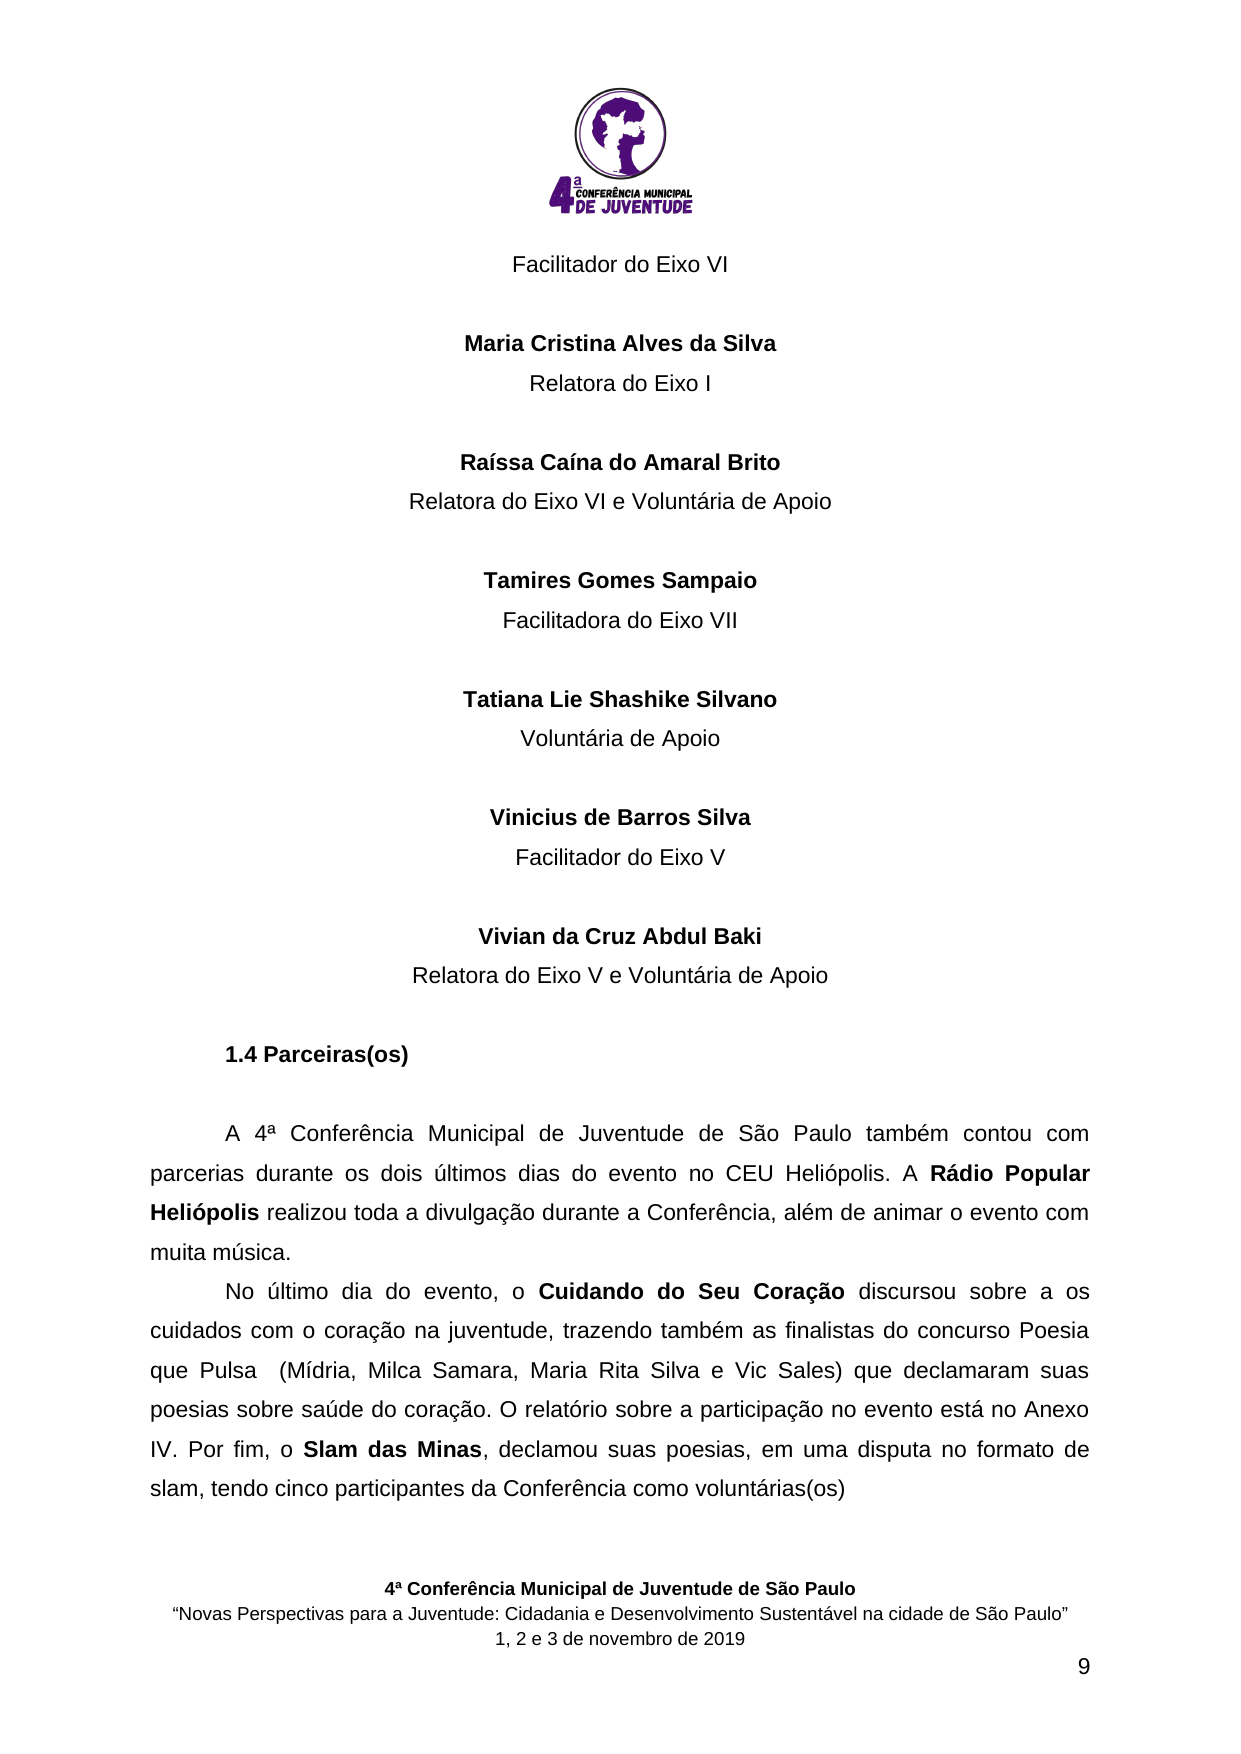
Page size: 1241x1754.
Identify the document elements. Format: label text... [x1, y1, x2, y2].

text Tatiana Lie Shashike Silvano [150, 686, 1090, 712]
text Vivian da Cruz Abdul Baki [150, 923, 1090, 949]
text No último dia do evento, o Cuidando do Seu Coração discursou sobre a os cuidados com o coração na juventude, trazendo também as finalistas do concurso Poesia que Pulsa (Mídria, Milca Samara, Maria Rita Silva e Vic Sales) que declamaram suas poesias sobre saúde do coração. O relatório sobre a participação no evento está no Anexo IV. Por fim, o Slam das Minas, declamou suas poesias, em uma disputa no formato de slam, tendo cinco participantes da Conferência como voluntárias(os) [150, 1278, 1090, 1502]
text Raíssa Caína do Amaral Brito [150, 449, 1090, 475]
text Maria Cristina Alves da Silva [150, 330, 1090, 357]
text Vinicius de Barros Silva [150, 804, 1090, 831]
text Facilitador do Eixo VI [150, 251, 1090, 278]
text Tamires Gomes Sampaio [150, 567, 1090, 594]
text 1.4 Parceiras(os) [225, 1041, 1090, 1067]
text A 4ª Conferência Municipal de Juventude de São Paulo também contou com parcerias durante os dois últimos dias do evento no CEU Heliópolis. A Rádio Popular Heliópolis realizou toda a divulgação durante a Conferência, além de animar o evento com muita música. [150, 1120, 1090, 1265]
text Facilitadora do Eixo VII [150, 607, 1090, 633]
text Facilitador do Eixo V [150, 844, 1090, 870]
text Relatora do Eixo I [150, 370, 1090, 396]
text Voluntária de Apoio [150, 725, 1090, 752]
text Relatora do Eixo V e Voluntária de Apoio [150, 962, 1090, 988]
text Relatora do Eixo VI e Voluntária de Apoio [150, 488, 1090, 515]
picture [545, 74, 696, 225]
